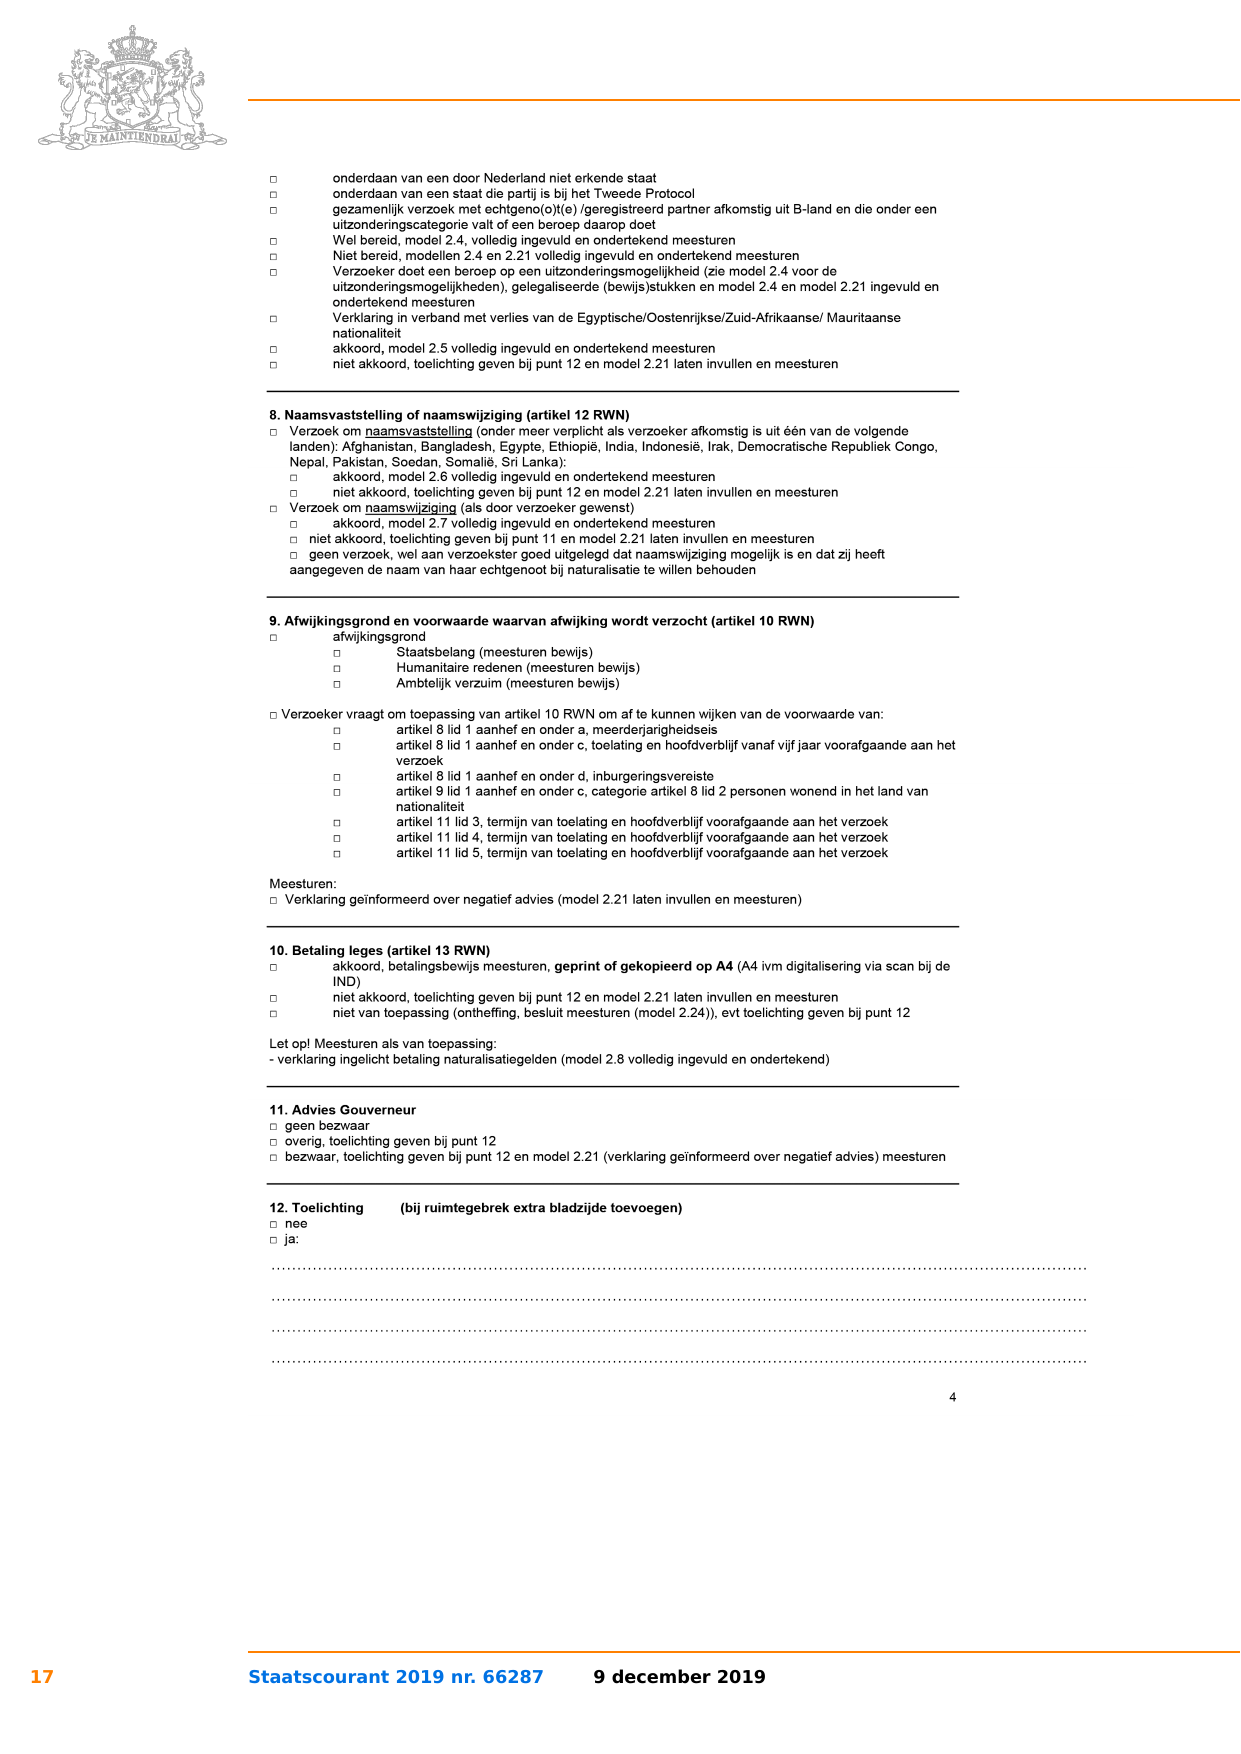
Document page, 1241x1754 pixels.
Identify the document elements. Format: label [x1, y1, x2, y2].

picture [38, 25, 227, 150]
picture [248, 151, 1134, 1416]
